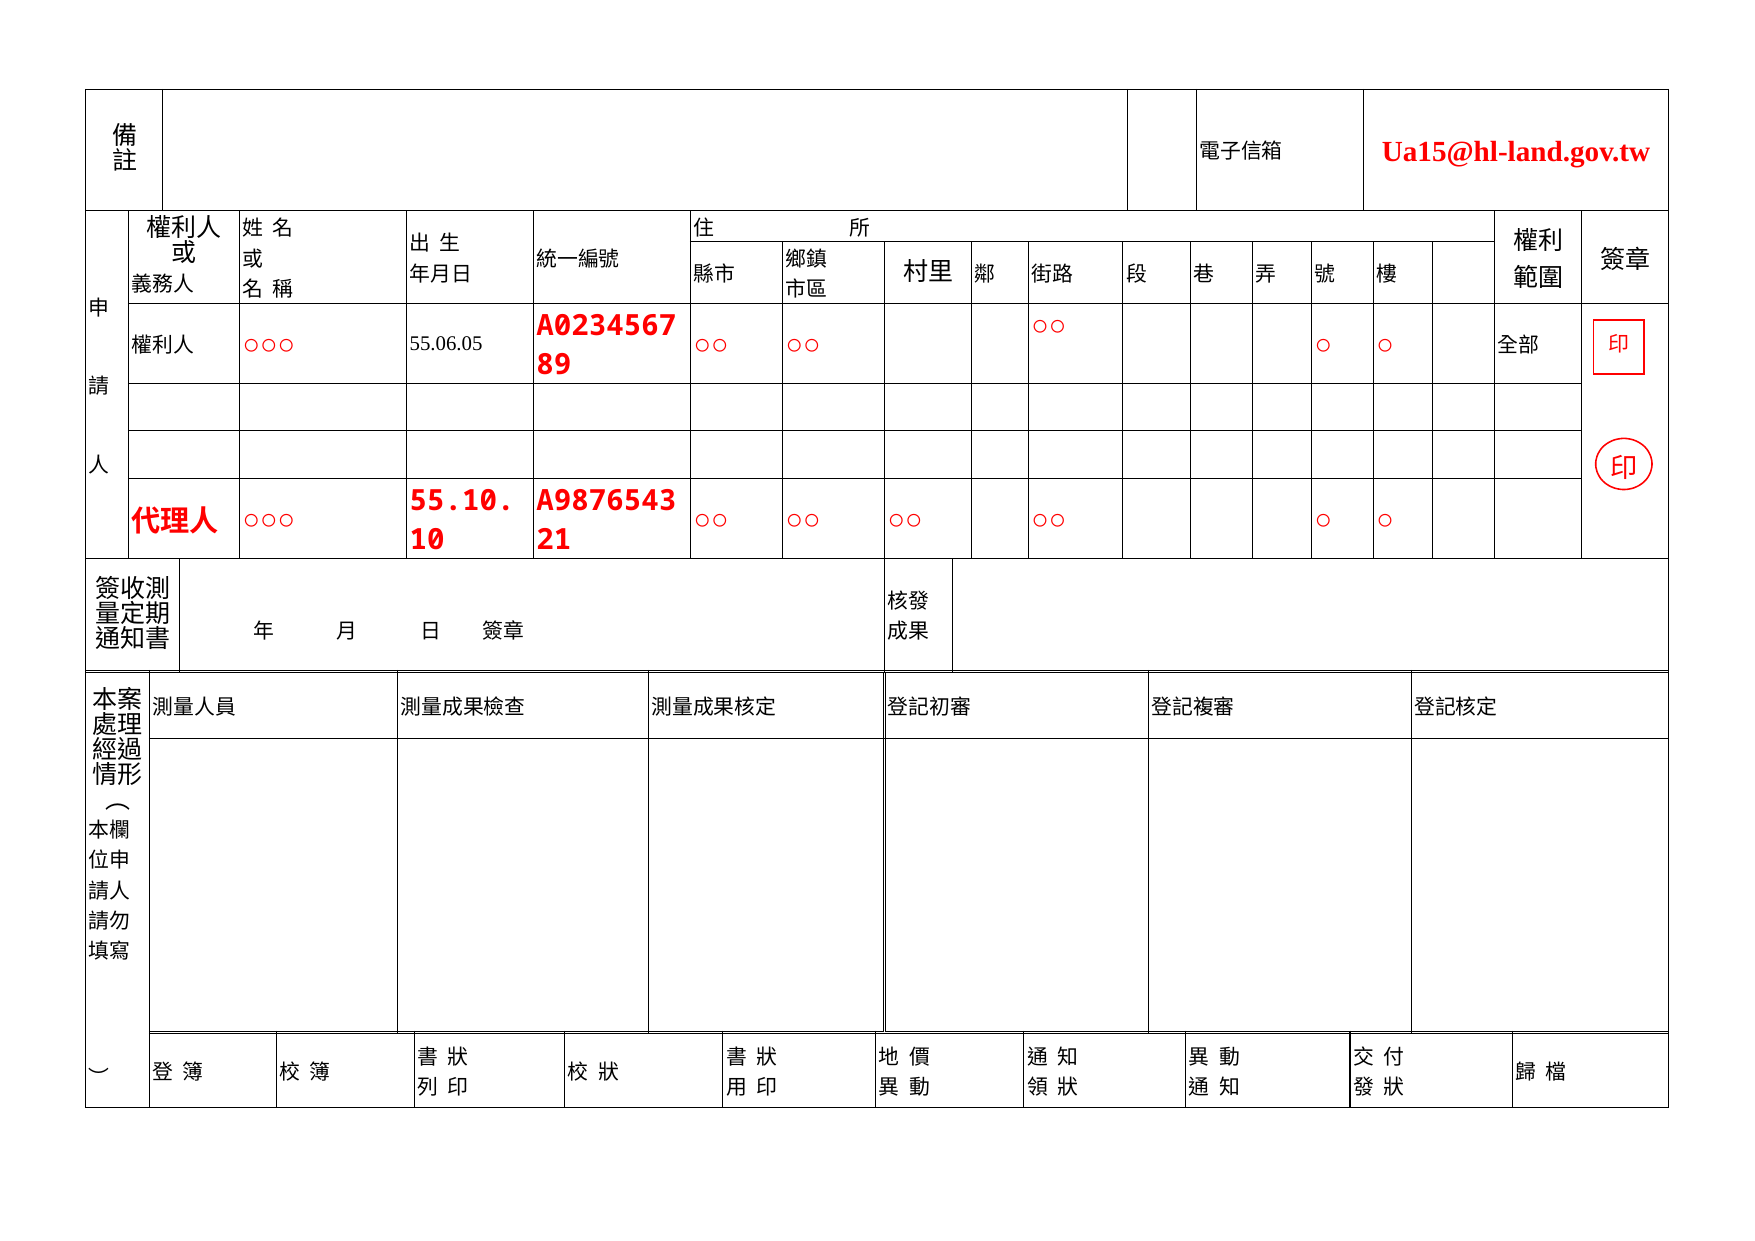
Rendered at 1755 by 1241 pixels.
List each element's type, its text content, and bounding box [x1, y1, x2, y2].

table_cell [1191, 304, 1252, 383]
table_cell ○ [1312, 479, 1373, 558]
table_cell [972, 384, 1028, 430]
table_cell [885, 431, 971, 478]
table_cell 權利 範圍 [1495, 211, 1581, 303]
table_cell [1253, 304, 1311, 383]
table_cell [1149, 739, 1411, 1031]
table_cell [972, 479, 1028, 558]
table_cell [1495, 431, 1581, 478]
table_cell [885, 304, 971, 383]
table_cell 縣市 [691, 242, 782, 303]
table_cell Ua15@hl-land.gov.tw [1364, 90, 1668, 210]
table_cell 測量成果核定 [649, 673, 883, 738]
table_cell [1128, 90, 1196, 210]
table_cell ○○ [691, 304, 782, 383]
table_cell [886, 739, 1148, 1031]
table_cell [1253, 431, 1311, 478]
table_cell 55.10.10 [407, 479, 533, 558]
table_cell [1433, 304, 1494, 383]
table_cell 測量人員 [150, 673, 397, 738]
table_cell 通 知 領 狀 [1024, 1034, 1185, 1107]
table_cell 弄 [1253, 242, 1311, 303]
table_cell [407, 384, 533, 430]
table_cell 鄰 [972, 242, 1028, 303]
table_cell [1433, 431, 1494, 478]
table_cell [534, 431, 690, 478]
table_cell [649, 739, 883, 1031]
table_cell 歸 檔 [1513, 1034, 1668, 1107]
table_cell 統一編號 [534, 211, 690, 303]
table_cell [691, 384, 782, 430]
table_cell 交 付 發 狀 [1351, 1034, 1512, 1107]
table_cell 書 狀 用 印 [723, 1034, 875, 1107]
table_cell 地 價 異 動 [876, 1034, 1023, 1107]
table_cell [1312, 431, 1373, 478]
table_cell ○○ [1029, 304, 1122, 383]
table_cell ○○○ [240, 479, 406, 558]
table_cell [691, 431, 782, 478]
table_cell 姓 名 或 名 稱 [240, 211, 406, 303]
table_cell [972, 304, 1028, 383]
table_cell [1123, 304, 1190, 383]
table_cell [150, 739, 397, 1031]
table_cell ○○ [783, 304, 884, 383]
table_cell [1191, 479, 1252, 558]
table_cell [1374, 384, 1432, 430]
table_cell ○○ [885, 479, 971, 558]
table_cell 登 簿 [150, 1034, 276, 1107]
table_cell 異 動 通 知 [1186, 1034, 1349, 1107]
table_cell 巷 [1191, 242, 1252, 303]
table_cell ○○ [783, 479, 884, 558]
table_cell 校 狀 [565, 1034, 722, 1107]
table_cell 測量成果檢查 [398, 673, 648, 738]
table_cell [1374, 431, 1432, 478]
table_cell [1123, 479, 1190, 558]
table_cell [1253, 479, 1311, 558]
table_cell 核發成果 [885, 559, 952, 670]
table_cell [1312, 384, 1373, 430]
table_cell [129, 431, 239, 478]
table_cell 街路 [1029, 242, 1122, 303]
table_cell ○ [1374, 479, 1432, 558]
table_cell [1029, 384, 1122, 430]
table_cell [240, 431, 406, 478]
table_cell 樓 [1374, 242, 1432, 303]
table_cell A023456789 [534, 304, 690, 383]
table_cell [1433, 479, 1494, 558]
table_cell [1123, 431, 1190, 478]
table_cell 權利人 [129, 304, 239, 383]
table_cell [1123, 384, 1190, 430]
table_cell [1495, 384, 1581, 430]
table_cell 校 簿 [277, 1034, 414, 1107]
table_cell 出 生 年月日 [407, 211, 533, 303]
table_cell [1433, 242, 1494, 303]
table_cell [1412, 739, 1668, 1031]
table_cell [1253, 384, 1311, 430]
table_cell [1029, 431, 1122, 478]
table_cell [1191, 431, 1252, 478]
table_cell [885, 384, 971, 430]
table_cell [783, 431, 884, 478]
table_cell 權利人 或 義務人 [129, 211, 239, 303]
table_cell ○○ [691, 479, 782, 558]
table_cell 本案處理經過情形︵ 本欄位申請人請勿填寫 ︶ [86, 673, 149, 1107]
table_cell [163, 90, 1127, 210]
table_cell 代理人 [129, 479, 239, 558]
table_cell 全部 [1495, 304, 1581, 383]
table_cell 登記核定 [1412, 673, 1668, 738]
table_cell 55.06.05 [407, 304, 533, 383]
table_cell 簽收測量定期通知書 [86, 559, 179, 670]
table_cell A987654321 [534, 479, 690, 558]
table_cell 電子信箱 [1197, 90, 1363, 210]
table_cell ○○ [1029, 479, 1122, 558]
table_cell [1582, 304, 1668, 558]
table_cell [1433, 384, 1494, 430]
table_cell 年 月 日 簽章 [180, 559, 884, 670]
table_cell [972, 431, 1028, 478]
table_cell 號 [1312, 242, 1373, 303]
table_cell [1191, 384, 1252, 430]
table_cell 登記初審 [886, 673, 1148, 738]
table_cell [240, 384, 406, 430]
table_cell 段 [1123, 242, 1190, 303]
table_cell [783, 384, 884, 430]
table_cell [1495, 479, 1581, 558]
table_cell 村里 [885, 242, 971, 303]
table_cell ○ [1374, 304, 1432, 383]
table_cell 申 請 人 [86, 211, 128, 558]
table_cell 鄉鎮 市區 [783, 242, 884, 303]
table_cell [534, 384, 690, 430]
table_cell 書 狀 列 印 [415, 1034, 564, 1107]
table_cell ○ [1312, 304, 1373, 383]
table_cell 登記複審 [1149, 673, 1411, 738]
table_cell 住 所 [691, 211, 1494, 241]
table_cell [953, 559, 1668, 670]
table_cell [407, 431, 533, 478]
table_cell [129, 384, 239, 430]
table_cell 簽章 [1582, 211, 1668, 303]
table_cell 備 註 [86, 90, 162, 210]
table_cell [398, 739, 648, 1031]
table_cell ○○○ [240, 304, 406, 383]
